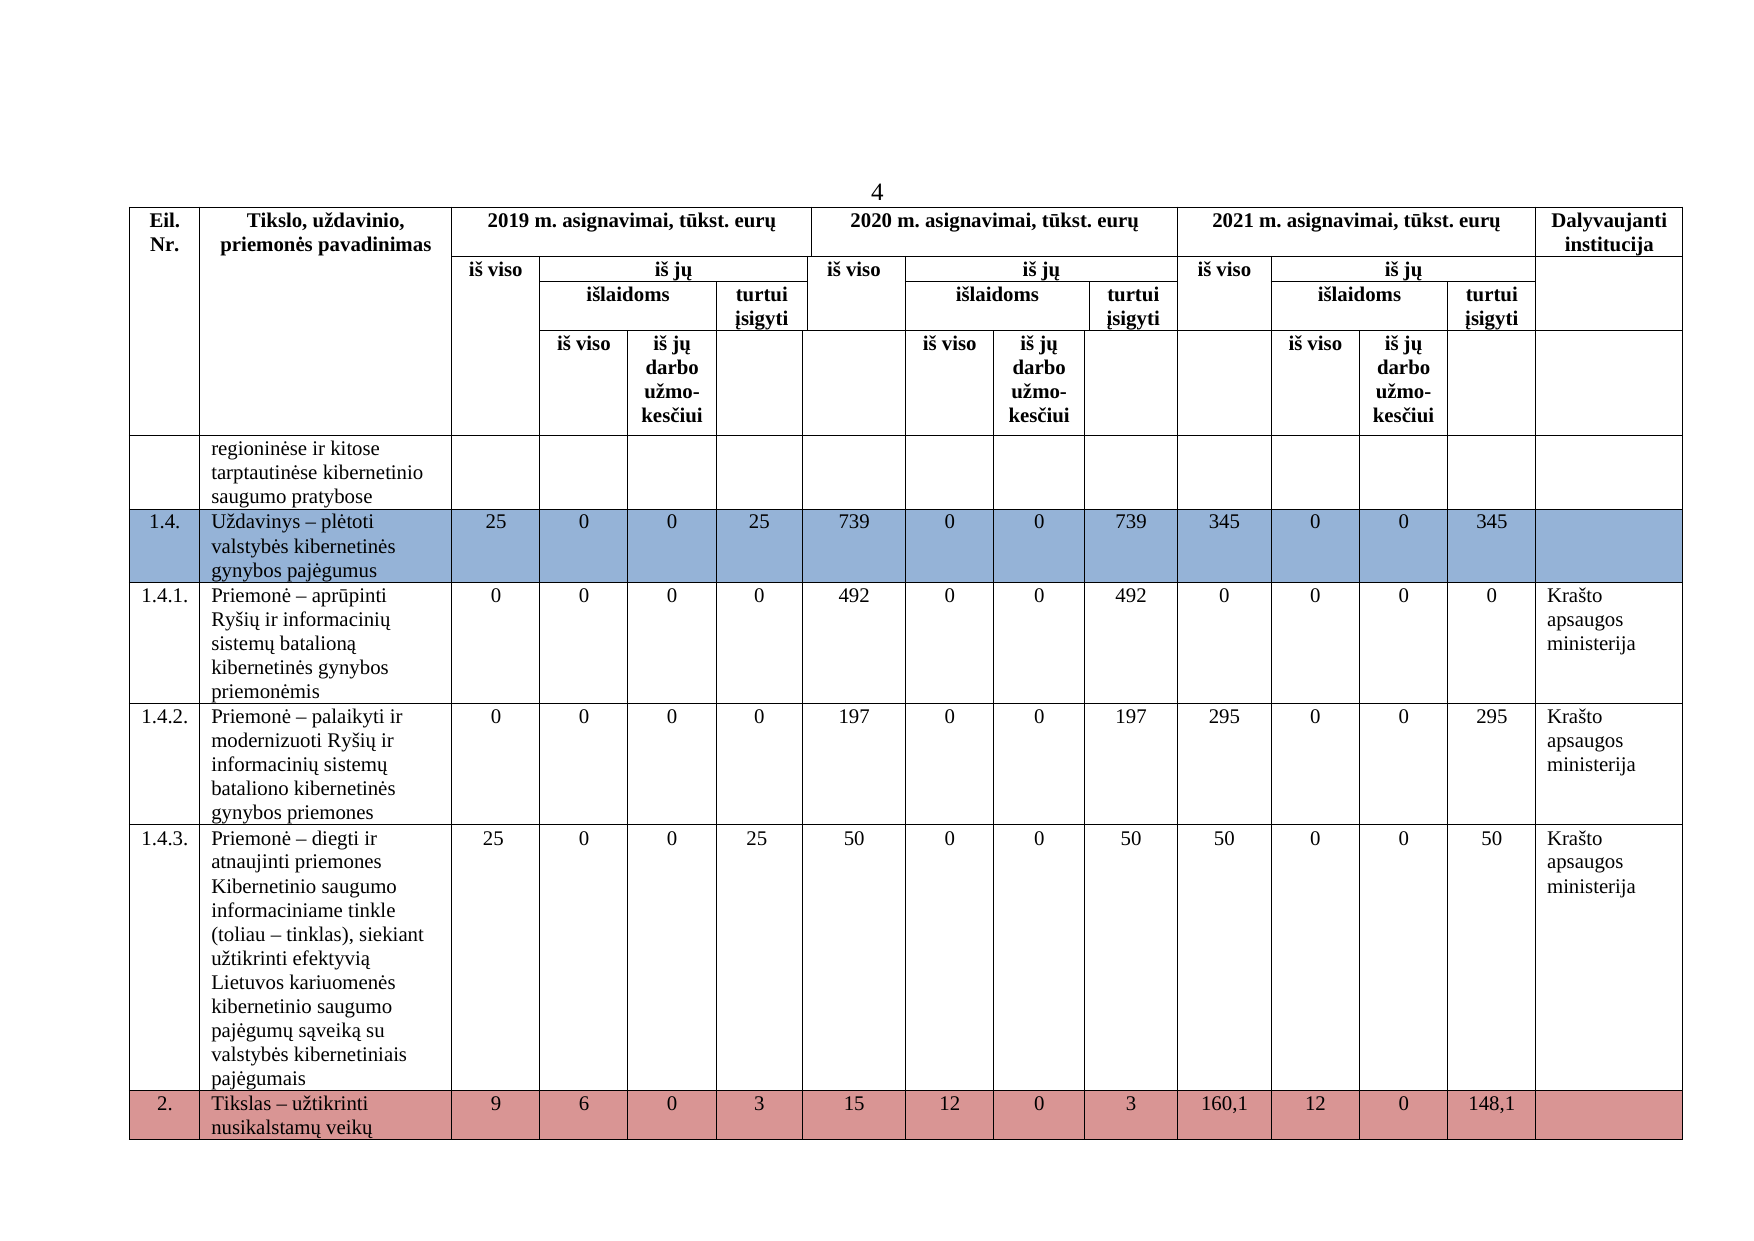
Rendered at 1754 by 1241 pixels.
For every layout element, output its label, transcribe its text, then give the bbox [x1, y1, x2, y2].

table_cell iš jų [906, 257, 1177, 281]
table_cell 50 [1178, 825, 1271, 1090]
table_cell 0 [1272, 510, 1359, 582]
table_cell 0 [1272, 704, 1359, 824]
table_cell 0 [540, 704, 627, 824]
table_cell Tikslas – užtikrinti nusikalstamų veikų [200, 1091, 451, 1139]
table_cell 0 [1272, 583, 1359, 703]
table_cell [1085, 436, 1177, 508]
table_header Eil. Nr. [130, 208, 199, 435]
table_cell 0 [1360, 583, 1447, 703]
table_cell 345 [1178, 510, 1271, 582]
table_cell [452, 436, 539, 508]
table_cell [1178, 331, 1271, 435]
table_cell 739 [1085, 510, 1177, 582]
table_cell iš jų [540, 257, 807, 281]
table_cell 50 [1448, 825, 1535, 1090]
table_cell 0 [994, 510, 1084, 582]
table_cell 2. [130, 1091, 199, 1139]
table_cell [994, 436, 1084, 508]
table_cell [717, 331, 802, 435]
table_cell 0 [628, 583, 716, 703]
table_cell 0 [628, 1091, 716, 1139]
table_cell Priemonė – aprūpinti Ryšių ir informacinių sistemų batalioną kibernetinės gynybos priemonėmis [200, 583, 451, 703]
table_cell [130, 436, 199, 508]
table_cell 0 [540, 510, 627, 582]
table_cell 9 [452, 1091, 539, 1139]
table_cell 0 [1360, 825, 1447, 1090]
table_cell Krašto apsaugos ministerija [1536, 704, 1682, 824]
table_cell 0 [994, 825, 1084, 1090]
table_cell [1085, 331, 1177, 435]
table_cell [1536, 257, 1682, 330]
table_cell iš viso [1178, 257, 1271, 330]
table_cell 0 [1178, 583, 1271, 703]
table_cell 25 [452, 825, 539, 1090]
table_cell 0 [1448, 583, 1535, 703]
table_cell išlaidoms [540, 282, 716, 330]
table_cell 1.4.1. [130, 583, 199, 703]
table_cell 0 [1272, 825, 1359, 1090]
table_cell [628, 436, 716, 508]
table_cell 197 [803, 704, 905, 824]
table_cell 0 [452, 583, 539, 703]
table_cell 0 [994, 704, 1084, 824]
table_cell 0 [906, 510, 993, 582]
table_cell iš viso [906, 331, 993, 435]
table_cell turtui įsigyti [717, 282, 807, 330]
table_cell 3 [1085, 1091, 1177, 1139]
table_header Tikslo, uždavinio, priemonės pavadinimas [200, 208, 451, 435]
table_cell 0 [628, 704, 716, 824]
table_cell 0 [628, 825, 716, 1090]
table_cell 12 [906, 1091, 993, 1139]
table_cell 0 [1360, 1091, 1447, 1139]
table_cell [1536, 510, 1682, 582]
table_cell iš viso [452, 257, 539, 435]
table_cell 0 [1360, 704, 1447, 824]
table_header 2020 m. asignavimai, tūkst. eurų [812, 208, 1177, 256]
table_cell 6 [540, 1091, 627, 1139]
table_cell 3 [717, 1091, 802, 1139]
table_cell Krašto apsaugos ministerija [1536, 825, 1682, 1090]
table_cell 0 [540, 583, 627, 703]
table_cell [803, 331, 905, 435]
table_cell [540, 436, 627, 508]
table_cell 0 [994, 1091, 1084, 1139]
table_cell 0 [906, 704, 993, 824]
table_cell 12 [1272, 1091, 1359, 1139]
table_header 2019 m. asignavimai, tūkst. eurų [452, 208, 811, 256]
table_cell 0 [628, 510, 716, 582]
table_header 2021 m. asignavimai, tūkst. eurų [1178, 208, 1535, 256]
table_cell [1536, 436, 1682, 508]
table_cell 25 [452, 510, 539, 582]
table_cell [1448, 331, 1535, 435]
table_cell 25 [717, 510, 802, 582]
table_cell [1178, 436, 1271, 508]
table_cell [803, 436, 905, 508]
table_cell [1536, 331, 1682, 435]
table_cell 345 [1448, 510, 1535, 582]
table_cell 0 [540, 825, 627, 1090]
table_cell Krašto apsaugos ministerija [1536, 583, 1682, 703]
table_cell 1.4.3. [130, 825, 199, 1090]
table_cell iš jų [1272, 257, 1535, 281]
table_cell 148,1 [1448, 1091, 1535, 1139]
table_cell iš jų darbo užmo-kesčiui [1360, 331, 1447, 435]
table_cell iš viso [1272, 331, 1359, 435]
table_cell 1.4. [130, 510, 199, 582]
table_cell 0 [452, 704, 539, 824]
table_cell 0 [994, 583, 1084, 703]
table_cell 492 [803, 583, 905, 703]
table_cell iš jų darbo užmo-kesčiui [994, 331, 1084, 435]
table_cell [906, 436, 993, 508]
table_cell 25 [717, 825, 802, 1090]
table_cell regioninėse ir kitose tarptautinėse kibernetinio saugumo pratybose [200, 436, 451, 508]
table_cell iš viso [808, 257, 905, 330]
table_cell 295 [1448, 704, 1535, 824]
table_cell [1536, 1091, 1682, 1139]
table_cell 197 [1085, 704, 1177, 824]
table_cell Uždavinys – plėtoti valstybės kibernetinės gynybos pajėgumus [200, 510, 451, 582]
table_cell Priemonė – palaikyti ir modernizuoti Ryšių ir informacinių sistemų bataliono kibernetinės gynybos priemones [200, 704, 451, 824]
table_cell turtui įsigyti [1090, 282, 1177, 330]
table_cell [1272, 436, 1359, 508]
table_cell 50 [803, 825, 905, 1090]
table_cell 50 [1085, 825, 1177, 1090]
table_cell [1360, 436, 1447, 508]
table_cell 0 [906, 825, 993, 1090]
table_cell 0 [717, 583, 802, 703]
table_cell [1448, 436, 1535, 508]
table_header Dalyvaujanti institucija [1536, 208, 1682, 256]
table_cell 1.4.2. [130, 704, 199, 824]
table_cell 0 [906, 583, 993, 703]
table_cell 15 [803, 1091, 905, 1139]
table_cell 492 [1085, 583, 1177, 703]
table_cell 739 [803, 510, 905, 582]
table_cell 0 [1360, 510, 1447, 582]
table_cell iš jų darbo užmo-kesčiui [628, 331, 716, 435]
table_cell išlaidoms [906, 282, 1089, 330]
table_cell Priemonė – diegti ir atnaujinti priemones Kibernetinio saugumo informaciniame tinkle (toliau – tinklas), siekiant užtikrinti efektyvią Lietuvos kariuomenės kibernetinio saugumo pajėgumų sąveiką su valstybės kibernetiniais pajėgumais [200, 825, 451, 1090]
table_cell 295 [1178, 704, 1271, 824]
table_cell 160,1 [1178, 1091, 1271, 1139]
table_cell 0 [717, 704, 802, 824]
table_cell turtui įsigyti [1448, 282, 1535, 330]
table_cell [717, 436, 802, 508]
table_cell išlaidoms [1272, 282, 1447, 330]
table_cell iš viso [540, 331, 627, 435]
